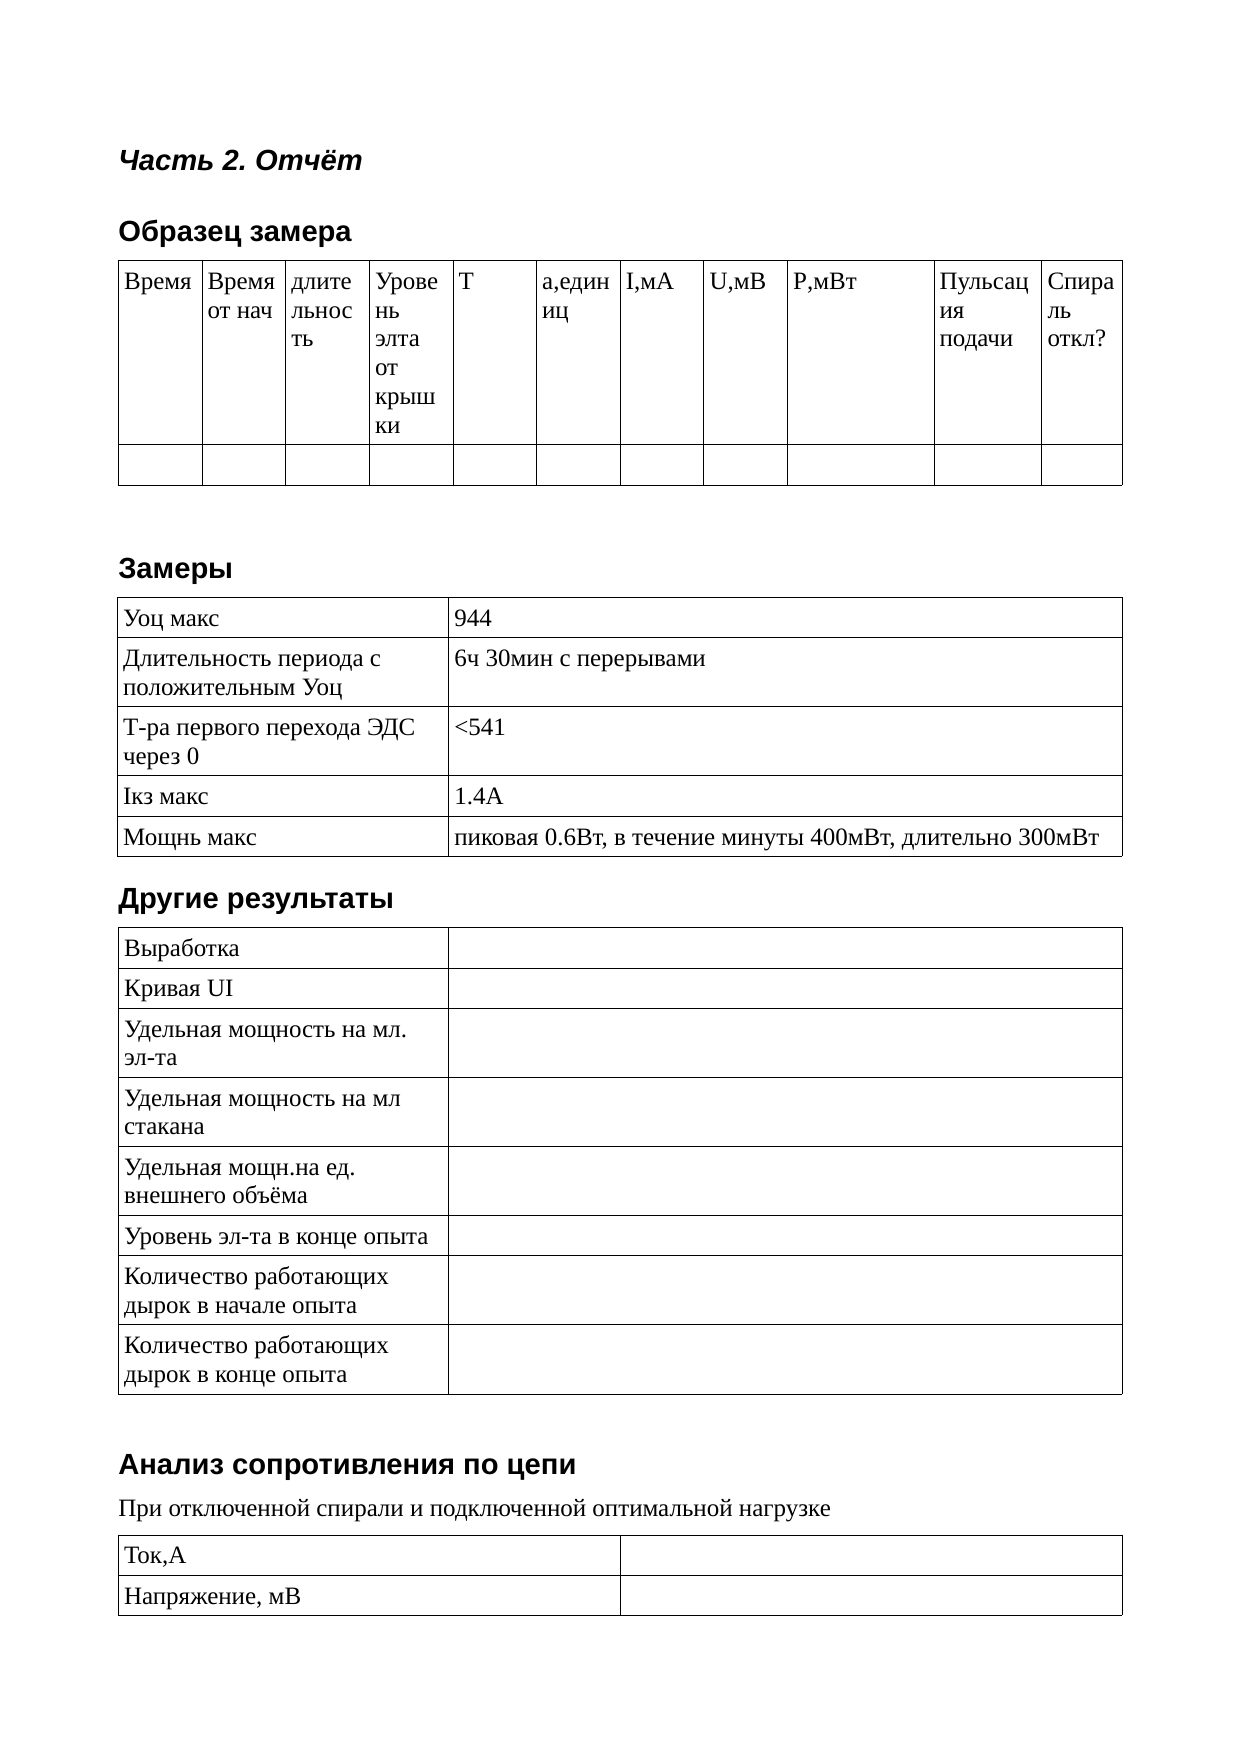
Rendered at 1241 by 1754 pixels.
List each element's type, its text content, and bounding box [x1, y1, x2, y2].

table_cell Удельная мощн.на ед. внешнего объёма [119, 1147, 448, 1215]
table_header Время [119, 261, 202, 444]
subtitle Часть 2. Отчёт [118, 143, 1122, 177]
table_cell [621, 445, 703, 484]
table_cell [449, 1147, 1122, 1215]
table_cell Кривая UI [119, 969, 448, 1008]
table_cell [449, 1325, 1122, 1393]
table_cell Напряжение, мВ [119, 1576, 620, 1615]
table_cell 1.4А [449, 776, 1122, 816]
table_cell Количество работающих дырок в начале опыта [119, 1256, 448, 1324]
table_cell [449, 1216, 1122, 1255]
table_cell [370, 445, 453, 484]
table_cell [286, 445, 369, 484]
table_cell [454, 445, 536, 484]
table_header Пульсация подачи [935, 261, 1041, 444]
table_cell Т-ра первого перехода ЭДС через 0 [118, 707, 448, 775]
table_cell [203, 445, 285, 484]
table_cell [449, 1009, 1122, 1077]
table_header Время от нач [203, 261, 285, 444]
subtitle Анализ сопротивления по цепи [118, 1447, 1122, 1481]
table_cell <541 [449, 707, 1122, 775]
table_header 944 [449, 598, 1122, 637]
table_cell [449, 1078, 1122, 1146]
table_cell Количество работающих дырок в конце опыта [119, 1325, 448, 1393]
table_header U,мВ [704, 261, 787, 444]
subtitle Образец замера [118, 214, 1122, 248]
table_cell [449, 1256, 1122, 1324]
table_header Уровень элта от крышки [370, 261, 453, 444]
table_header Выработка [119, 928, 448, 967]
table_cell [704, 445, 787, 484]
table_cell [537, 445, 620, 484]
table_cell Мощнь макс [118, 817, 448, 856]
table_header Уоц макс [118, 598, 448, 637]
table_header Спираль откл? [1042, 261, 1122, 444]
table_cell Удельная мощность на мл стакана [119, 1078, 448, 1146]
table_cell Iкз макс [118, 776, 448, 816]
table_cell Удельная мощность на мл. эл-та [119, 1009, 448, 1077]
table_header I,мА [621, 261, 703, 444]
table_cell 6ч 30мин с перерывами [449, 638, 1122, 706]
table_header a,единиц [537, 261, 620, 444]
table_header [449, 928, 1122, 967]
table_header Ток,А [119, 1536, 620, 1575]
table_cell [1042, 445, 1122, 484]
table_header P,мВт [788, 261, 934, 444]
table_cell [621, 1576, 1122, 1615]
table_cell [449, 969, 1122, 1008]
subtitle Другие результаты [118, 881, 1122, 915]
table_header длительность [286, 261, 369, 444]
table_cell пиковая 0.6Вт, в течение минуты 400мВт, длительно 300мВт [449, 817, 1122, 856]
subtitle Замеры [118, 551, 1122, 584]
table_cell Уровень эл-та в конце опыта [119, 1216, 448, 1255]
text При отключенной спирали и подключенной оптимальной нагрузке [118, 1493, 1122, 1522]
table_cell [119, 445, 202, 484]
table_cell [788, 445, 934, 484]
table_cell [935, 445, 1041, 484]
table_header Т [454, 261, 536, 444]
table_header [621, 1536, 1122, 1575]
table_cell Длительность периода с положительным Уоц [118, 638, 448, 706]
